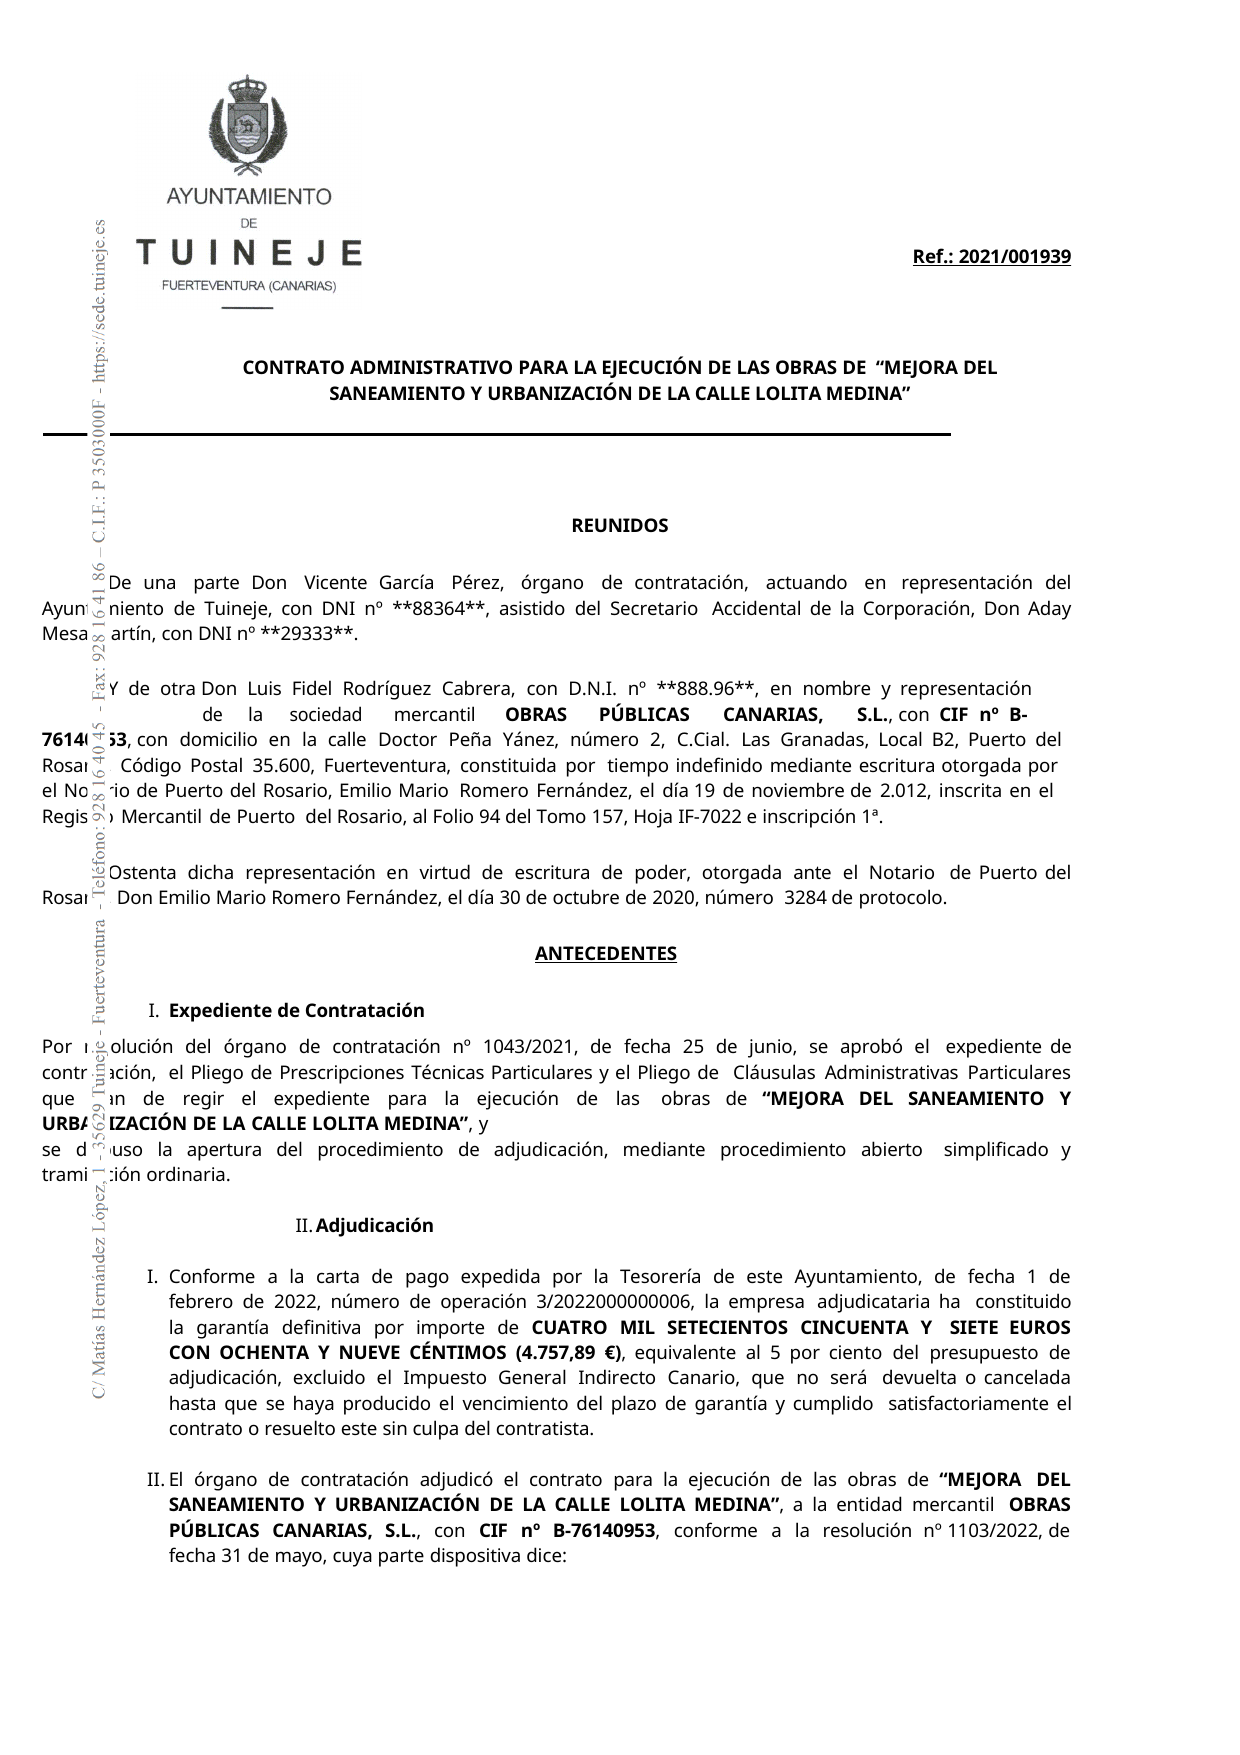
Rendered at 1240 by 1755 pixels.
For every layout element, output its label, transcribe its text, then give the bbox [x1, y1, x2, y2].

text REUNIDOS [481, 512, 758, 537]
list Conforme a la carta de pago expedida por la Tesorería de este Ayuntamiento, de fecha 1 de febrero de 2022, número de operación 3/2022000000006, la empresa adjudicataria ha constituido la garantía definitiva por importe de CUATRO MIL SETECIENTOS CINCUENTA Y SIETE EUROS CON OCHENTA Y NUEVE CÉNTIMOS (4.757,89 €), equivalente al 5 por ciento del presupuesto de adjudicación, excluido el Impuesto General Indirecto Canario, que no será devuelta o cancelada hasta que se haya producido el vencimiento del plazo de garantía y cumplido satisfactoriamente el contrato o resuelto este sin culpa del contratista. [147, 1264, 1072, 1441]
text CONTRATO ADMINISTRATIVO PARA LA EJECUCIÓN DE LAS OBRAS DE “MEJORA DEL SANEAMIENTO Y URBANIZACIÓN DE LA CALLE LOLITA MEDINA” [225, 354, 1014, 405]
list Expediente de Contratación [148, 997, 1200, 1023]
text se dispuso la apertura del procedimiento de adjudicación, mediante procedimiento abierto simplificado y tramitación ordinaria. [110, 1136, 1071, 1187]
text Ostenta dicha representación en virtud de escritura de poder, otorgada ante el Notario de Puerto del Rosario, Don Emilio Mario Romero Fernández, el día 30 de octubre de 2020, número 3284 de protocolo. [110, 859, 1072, 910]
text Por resolución del órgano de contratación nº 1043/2021, de fecha 25 de junio, se aprobó el expediente de contratación, el Pliego de Prescripciones Técnicas Particulares y el Pliego de Cláusulas Administrativas Particulares que han de regir el expediente para la ejecución de las obras de “MEJORA DEL SANEAMIENTO Y URBANIZACIÓN DE LA CALLE LOLITA MEDINA”, y [110, 1034, 1072, 1136]
list Adjudicación [295, 1212, 1200, 1238]
text [110, 243, 134, 268]
list El órgano de contratación adjudicó el contrato para la ejecución de las obras de “MEJORA DEL SANEAMIENTO Y URBANIZACIÓN DE LA CALLE LOLITA MEDINA”, a la entidad mercantil OBRAS PÚBLICAS CANARIAS, S.L., con CIF nº B-76140953, conforme a la resolución nº 1103/2022, de fecha 31 de mayo, cuya parte dispositiva dice: [147, 1466, 1072, 1568]
text Y de otra Don Luis Fidel Rodríguez Cabrera, con D.N.I. nº **888.96**, en nombre y representación de la sociedad mercantil OBRAS PÚBLICAS CANARIAS, S.L., con CIF nº B-76140953, con domicilio en la calle Doctor Peña Yánez, número 2, C.Cial. Las Granadas, Local B2, Puerto del Rosario, Código Postal 35.600, Fuerteventura, constituida por tiempo indefinido mediante escritura otorgada por el Notario de Puerto del Rosario, Emilio Mario Romero Fernández, el día 19 de noviembre de 2.012, inscrita en el Registro Mercantil de Puerto del Rosario, al Folio 94 del Tomo 157, Hoja IF-7022 e inscripción 1ª. [110, 675, 1072, 828]
text De una parte Don Vicente García Pérez, órgano de contratación, actuando en representación del Ayuntamiento de Tuineje, con DNI nº **88364**, asistido del Secretario Accidental de la Corporación, Don Aday Mesa Martín, con DNI nº **29333**. [110, 569, 1072, 646]
text ANTECEDENTES [454, 940, 758, 965]
text Ref.: 2021/001939 [362, 243, 1071, 268]
text [42, 243, 87, 268]
